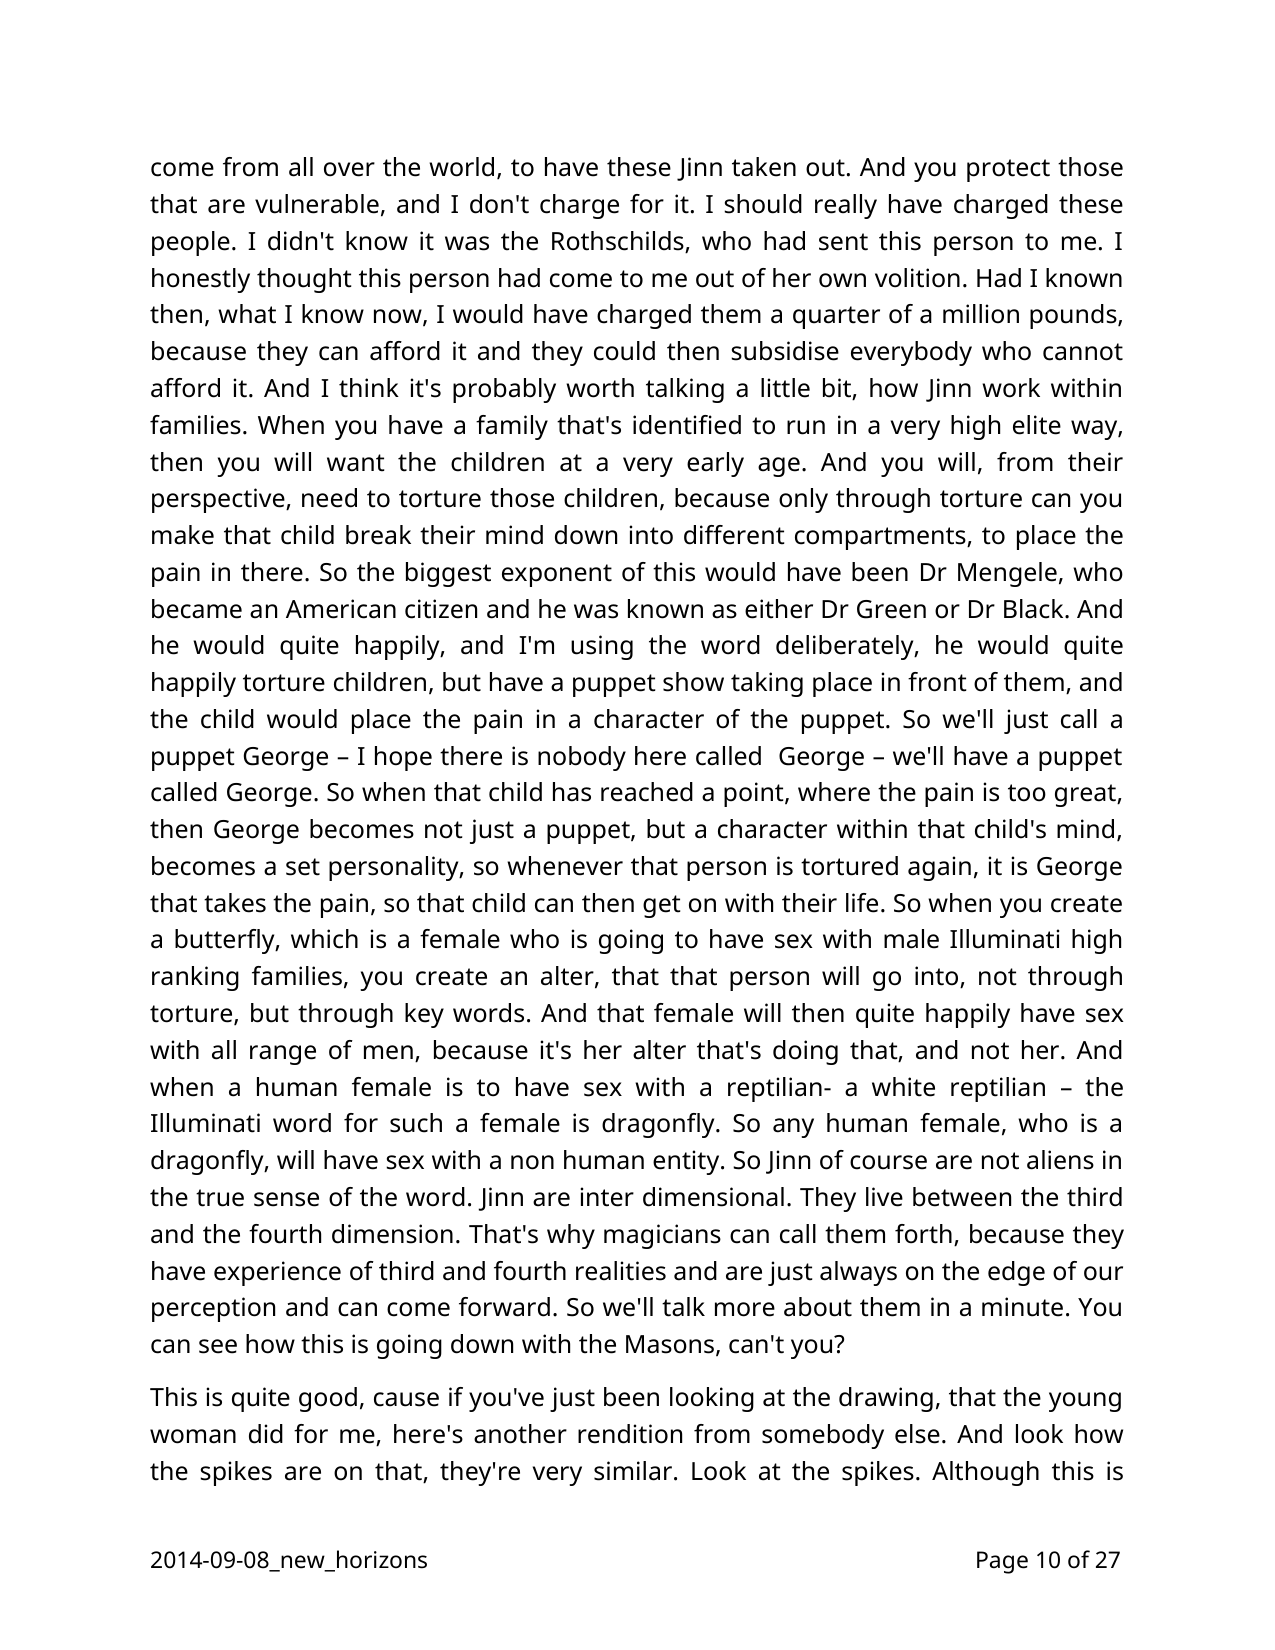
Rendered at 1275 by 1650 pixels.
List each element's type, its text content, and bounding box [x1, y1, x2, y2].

text This is quite good, cause if you've just been looking at the drawing, that the young woman did for me, here's another rendition from somebody else. And look how the spikes are on that, they're very similar. Look at the spikes. Although this is [150, 1380, 1125, 1487]
text come from all over the world, to have these Jinn taken out. And you protect those that are vulnerable, and I don't charge for it. I should really have charged these people. I didn't know it was the Rothschilds, who had sent this person to me. I honestly thought this person had come to me out of her own volition. Had I known then, what I know now, I would have charged them a quarter of a million pounds, because they can afford it and they could then subsidise everybody who cannot afford it. And I think it's probably worth talking a little bit, how Jinn work within families. When you have a family that's identified to run in a very high elite way, then you will want the children at a very early age. And you will, from their perspective, need to torture those children, because only through torture can you make that child break their mind down into different compartments, to place the pain in there. So the biggest exponent of this would have been Dr Mengele, who became an American citizen and he was known as either Dr Green or Dr Black. And he would quite happily, and I'm using the word deliberately, he would quite happily torture children, but have a puppet show taking place in front of them, and the child would place the pain in a character of the puppet. So we'll just call a puppet George – I hope there is nobody here called George – we'll have a puppet called George. So when that child has reached a point, where the pain is too great, then George becomes not just a puppet, but a character within that child's mind, becomes a set personality, so whenever that person is tortured again, it is George that takes the pain, so that child can then get on with their life. So when you create a butterfly, which is a female who is going to have sex with male Illuminati high ranking families, you create an alter, that that person will go into, not through torture, but through key words. And that female will then quite happily have sex with all range of men, because it's her alter that's doing that, and not her. And when a human female is to have sex with a reptilian- a white reptilian – the Illuminati word for such a female is dragonfly. So any human female, who is a dragonfly, will have sex with a non human entity. So Jinn of course are not aliens in the true sense of the word. Jinn are inter dimensional. They live between the third and the fourth dimension. That's why magicians can call them forth, because they have experience of third and fourth realities and are just always on the edge of our perception and can come forward. So we'll talk more about them in a minute. You can see how this is going down with the Masons, can't you? [150, 150, 1125, 1361]
